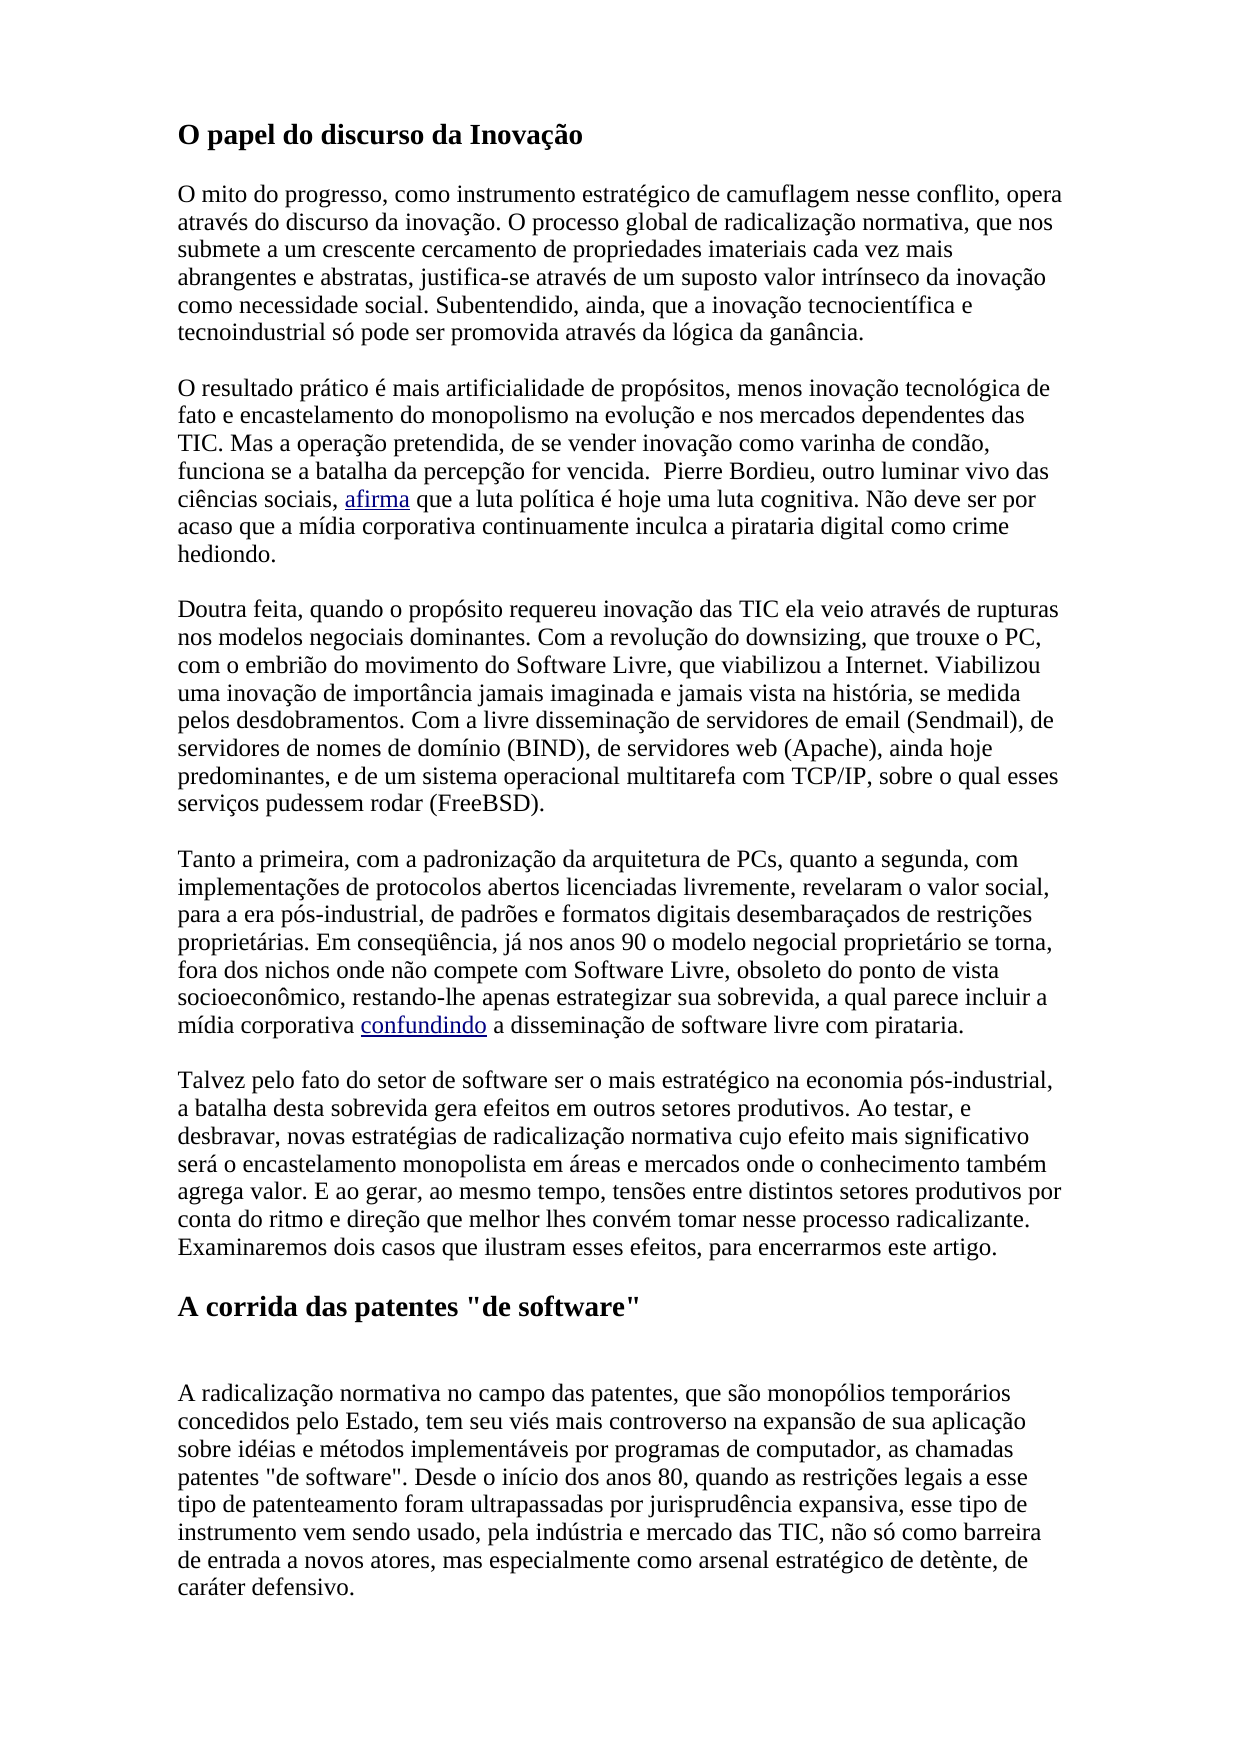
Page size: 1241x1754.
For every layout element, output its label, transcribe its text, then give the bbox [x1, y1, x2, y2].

text A radicalização normativa no campo das patentes, que são monopólios temporários concedidos pelo Estado, tem seu viés mais controverso na expansão de sua aplicação sobre idéias e métodos implementáveis por programas de computador, as chamadas patentes "de software". Desde o início dos anos 80, quando as restrições legais a esse tipo de patenteamento foram ultrapassadas por jurisprudência expansiva, esse tipo de instrumento vem sendo usado, pela indústria e mercado das TIC, não só como barreira de entrada a novos atores, mas especialmente como arsenal estratégico de detènte, de caráter defensivo. [177, 1352, 1063, 1629]
subtitle O papel do discurso da Inovação [177, 118, 1063, 150]
text O mito do progresso, como instrumento estratégico de camuflagem nesse conflito, opera através do discurso da inovação. O processo global de radicalização normativa, que nos submete a um crescente cercamento de propriedades imateriais cada vez mais abrangentes e abstratas, justifica-se através de um suposto valor intrínseco da inovação como necessidade social. Subentendido, ainda, que a inovação tecnocientífica e tecnoindustrial só pode ser promovida através da lógica da ganância. O resultado prático é mais artificialidade de propósitos, menos inovação tecnológica de fato e encastelamento do monopolismo na evolução e nos mercados dependentes das TIC. Mas a operação pretendida, de se vender inovação como varinha de condão, funciona se a batalha da percepção for vencida. Pierre Bordieu, outro luminar vivo das ciências sociais, afirma que a luta políti­ca é hoje uma luta cognitiva. Não deve ser por acaso que a mídia corporativa continuamente inculca a pirataria digital como crime hediondo. Doutra feita, quando o propósito requereu inovação das TIC ela veio através de rupturas nos modelos negociais dominantes. Com a revolução do downsizing, que trouxe o PC, com o embrião do movimento do Software Livre, que viabilizou a Internet. Viabilizou uma inovação de importância jamais imaginada e jamais vista na história, se medida pelos desdobramentos. Com a livre disseminação de servidores de email (Sendmail), de servidores de nomes de domínio (BIND), de servidores web (Apache), ainda hoje predominantes, e de um sistema operacional multitarefa com TCP/IP, sobre o qual esses serviços pudessem rodar (FreeBSD). Tanto a primeira, com a padronização da arquitetura de PCs, quanto a segunda, com implementações de protocolos abertos licenciadas livremente, revelaram o valor social, para a era pós-industrial, de padrões e formatos digitais desembaraçados de restrições proprietárias. Em conseqüência, já nos anos 90 o modelo negocial proprietário se torna, fora dos nichos onde não compete com Software Livre, obsoleto do ponto de vista socioeconômico, restando-lhe apenas estrategizar sua sobrevida, a qual parece incluir a mídia corporativa confundindo a disseminação de software livre com pirataria. Talvez pelo fato do setor de software ser o mais estratégico na economia pós-industrial, a batalha desta sobrevida gera efeitos em outros setores produtivos. Ao testar, e desbravar, novas estratégias de radicalização normativa cujo efeito mais significativo será o encastelamento monopolista em áreas e mercados onde o conhecimento também agrega valor. E ao gerar, ao mesmo tempo, tensões entre distintos setores produtivos por conta do ritmo e direção que melhor lhes convém tomar nesse processo radicalizante. Examinaremos dois casos que ilustram esses efeitos, para encerrarmos este artigo. [177, 180, 1063, 1261]
subtitle A corrida das patentes "de software" [177, 1290, 1063, 1322]
